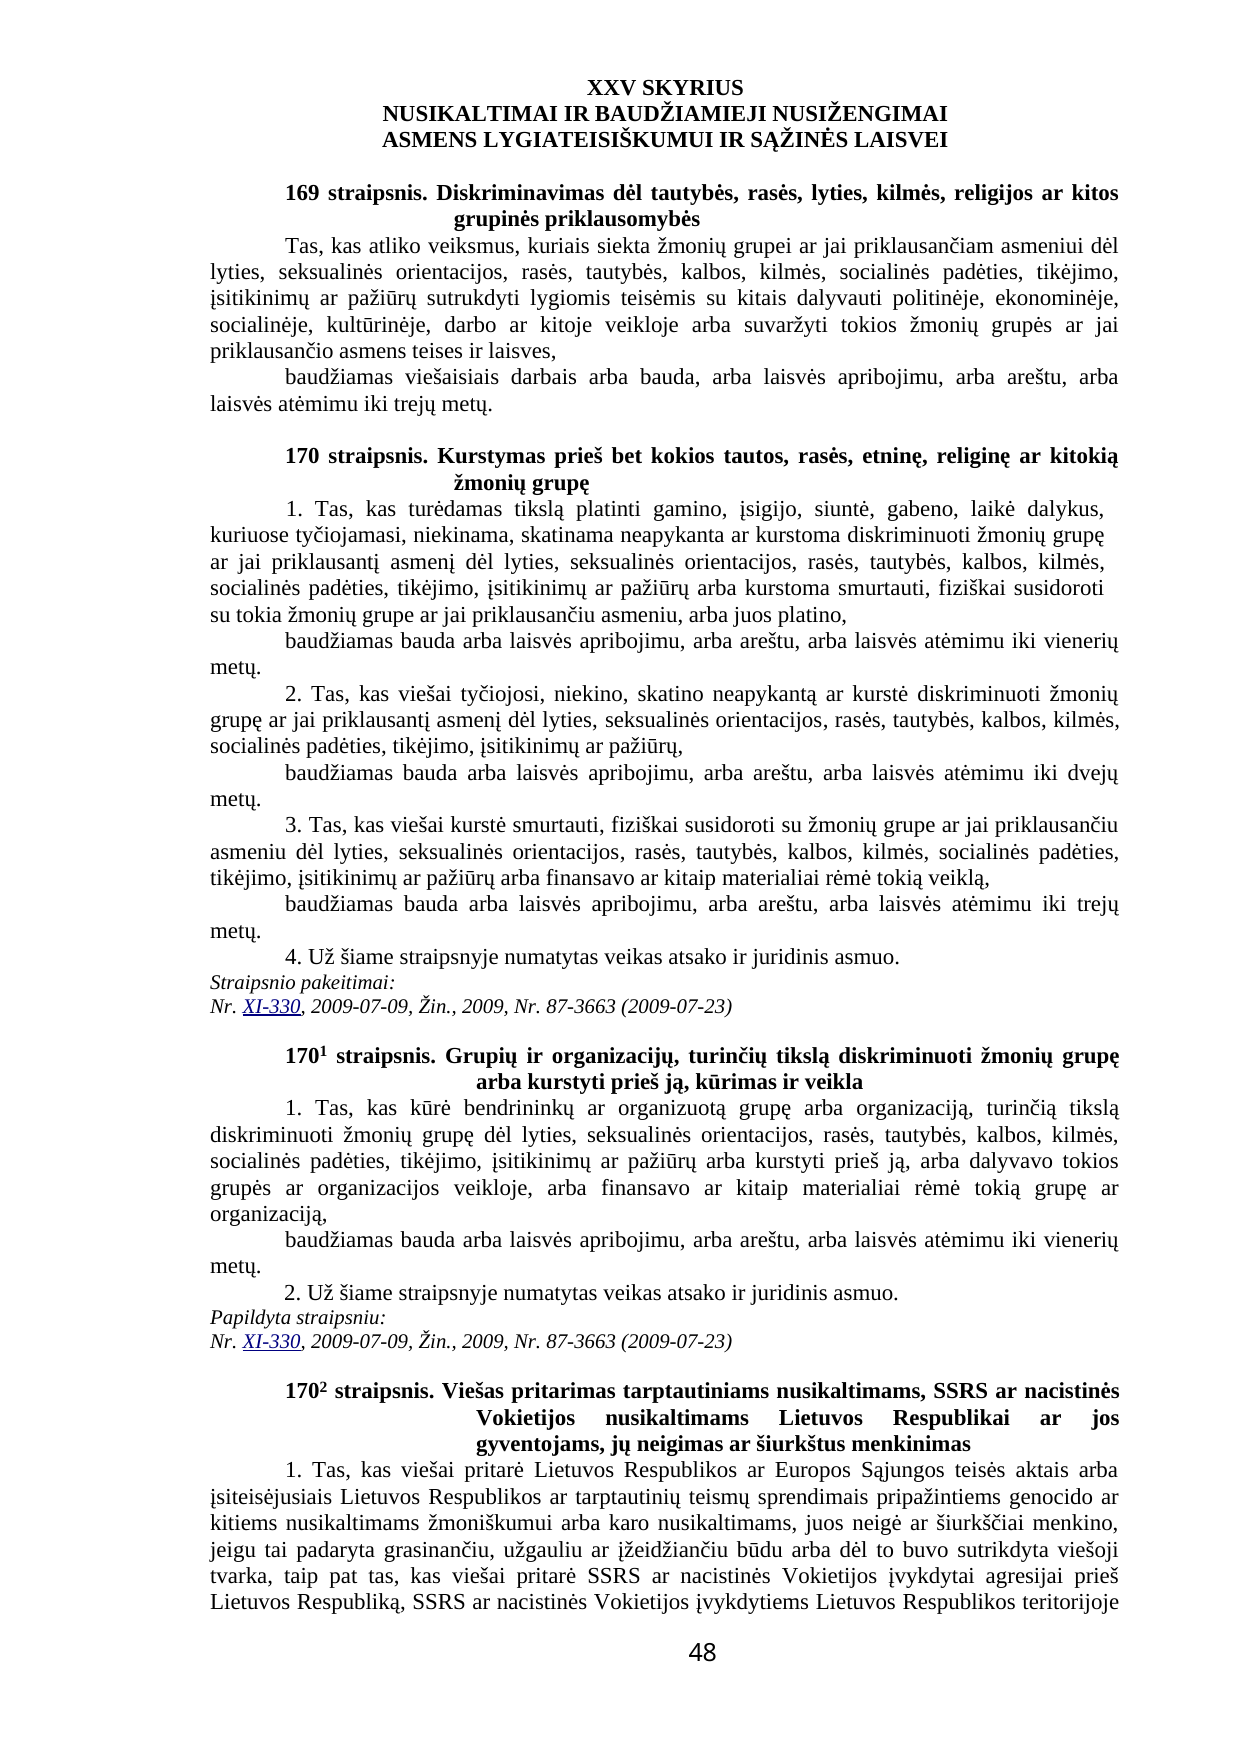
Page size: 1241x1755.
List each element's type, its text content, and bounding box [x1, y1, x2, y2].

text Straipsnio pakeitimai: [210, 969, 1120, 994]
text 1. Tas, kas viešai pritarė Lietuvos Respublikos ar Europos Sąjungos teisės aktais arba įsiteisėjusiais Lietuvos Respublikos ar tarptautinių teismų sprendimais pripažintiems genocido ar kitiems nusikaltimams žmoniškumui arba karo nusikaltimams, juos neigė ar šiurkščiai menkino, jeigu tai padaryta grasinančiu, užgauliu ar įžeidžiančiu būdu arba dėl to buvo sutrikdyta viešoji tvarka, taip pat tas, kas viešai pritarė SSRS ar nacistinės Vokietijos įvykdytai agresijai prieš Lietuvos Respubliką, SSRS ar nacistinės Vokietijos įvykdytiems Lietuvos Respublikos teritorijoje [210, 1457, 1120, 1615]
text 1702 straipsnis. Viešas pritarimas tarptautiniams nusikaltimams, SSRS ar nacistinės Vokietijos nusikaltimams Lietuvos Respublikai ar jos gyventojams, jų neigimas ar šiurkštus menkinimas [285, 1377, 1120, 1457]
text 2. Tas, kas viešai tyčiojosi, niekino, skatino neapykantą ar kurstė diskriminuoti žmonių grupę ar jai priklausantį asmenį dėl lyties, seksualinės orientacijos, rasės, tautybės, kalbos, kilmės, socialinės padėties, tikėjimo, įsitikinimų ar pažiūrų, [210, 680, 1120, 759]
text NUSIKALTIMAI IR BAUDŽIAMIEJI NUSIŽENGIMAI [210, 100, 1120, 126]
text 169 straipsnis. Diskriminavimas dėl tautybės, rasės, lyties, kilmės, religijos ar kitos grupinės priklausomybės [285, 179, 1120, 232]
text Nr. XI-330, 2009-07-09, Žin., 2009, Nr. 87-3663 (2009-07-23) [210, 1329, 1120, 1353]
text 1701 straipsnis. Grupių ir organizacijų, turinčių tikslą diskriminuoti žmonių grupę arba kurstyti prieš ją, kūrimas ir veikla [285, 1042, 1120, 1094]
text baudžiamas bauda arba laisvės apribojimu, arba areštu, arba laisvės atėmimu iki vienerių metų. [210, 627, 1120, 680]
text 3. Tas, kas viešai kurstė smurtauti, fiziškai susidoroti su žmonių grupe ar jai priklausančiu asmeniu dėl lyties, seksualinės orientacijos, rasės, tautybės, kalbos, kilmės, socialinės padėties, tikėjimo, įsitikinimų ar pažiūrų arba finansavo ar kitaip materialiai rėmė tokią veiklą, [210, 811, 1120, 891]
text ASMENS LYGIATEISIŠKUMUI IR SĄŽINĖS LAISVEI [210, 126, 1120, 153]
text 2. Už šiame straipsnyje numatytas veikas atsako ir juridinis asmuo. [210, 1279, 1120, 1305]
text 4. Už šiame straipsnyje numatytas veikas atsako ir juridinis asmuo. [210, 943, 1120, 969]
text Papildyta straipsniu: [210, 1305, 1120, 1329]
text 1. Tas, kas turėdamas tikslą platinti gamino, įsigijo, siuntė, gabeno, laikė dalykus, kuriuose tyčiojamasi, niekinama, skatinama neapykanta ar kurstoma diskriminuoti žmonių grupę ar jai priklausantį asmenį dėl lyties, seksualinės orientacijos, rasės, tautybės, kalbos, kilmės, socialinės padėties, tikėjimo, įsitikinimų ar pažiūrų arba kurstoma smurtauti, fiziškai susidoroti su tokia žmonių grupe ar jai priklausančiu asmeniu, arba juos platino, [210, 495, 1106, 627]
subtitle XXV SKYRIUS [210, 73, 1120, 100]
text Tas, kas atliko veiksmus, kuriais siekta žmonių grupei ar jai priklausančiam asmeniui dėl lyties, seksualinės orientacijos, rasės, tautybės, kalbos, kilmės, socialinės padėties, tikėjimo, įsitikinimų ar pažiūrų sutrukdyti lygiomis teisėmis su kitais dalyvauti politinėje, ekonominėje, socialinėje, kultūrinėje, darbo ar kitoje veikloje arba suvaržyti tokios žmonių grupės ar jai priklausančio asmens teises ir laisves, [210, 232, 1120, 363]
text 170 straipsnis. Kurstymas prieš bet kokios tautos, rasės, etninę, religinę ar kitokią žmonių grupę [285, 442, 1120, 495]
text baudžiamas bauda arba laisvės apribojimu, arba areštu, arba laisvės atėmimu iki dvejų metų. [210, 759, 1120, 811]
text Nr. XI-330, 2009-07-09, Žin., 2009, Nr. 87-3663 (2009-07-23) [210, 994, 1120, 1018]
text 1. Tas, kas kūrė bendrininkų ar organizuotą grupę arba organizaciją, turinčią tikslą diskriminuoti žmonių grupę dėl lyties, seksualinės orientacijos, rasės, tautybės, kalbos, kilmės, socialinės padėties, tikėjimo, įsitikinimų ar pažiūrų arba kurstyti prieš ją, arba dalyvavo tokios grupės ar organizacijos veikloje, arba finansavo ar kitaip materialiai rėmė tokią grupę ar organizaciją, [210, 1094, 1120, 1226]
text baudžiamas bauda arba laisvės apribojimu, arba areštu, arba laisvės atėmimu iki trejų metų. [210, 891, 1120, 943]
text baudžiamas bauda arba laisvės apribojimu, arba areštu, arba laisvės atėmimu iki vienerių metų. [210, 1226, 1120, 1279]
text baudžiamas viešaisiais darbais arba bauda, arba laisvės apribojimu, arba areštu, arba laisvės atėmimu iki trejų metų. [210, 363, 1120, 416]
